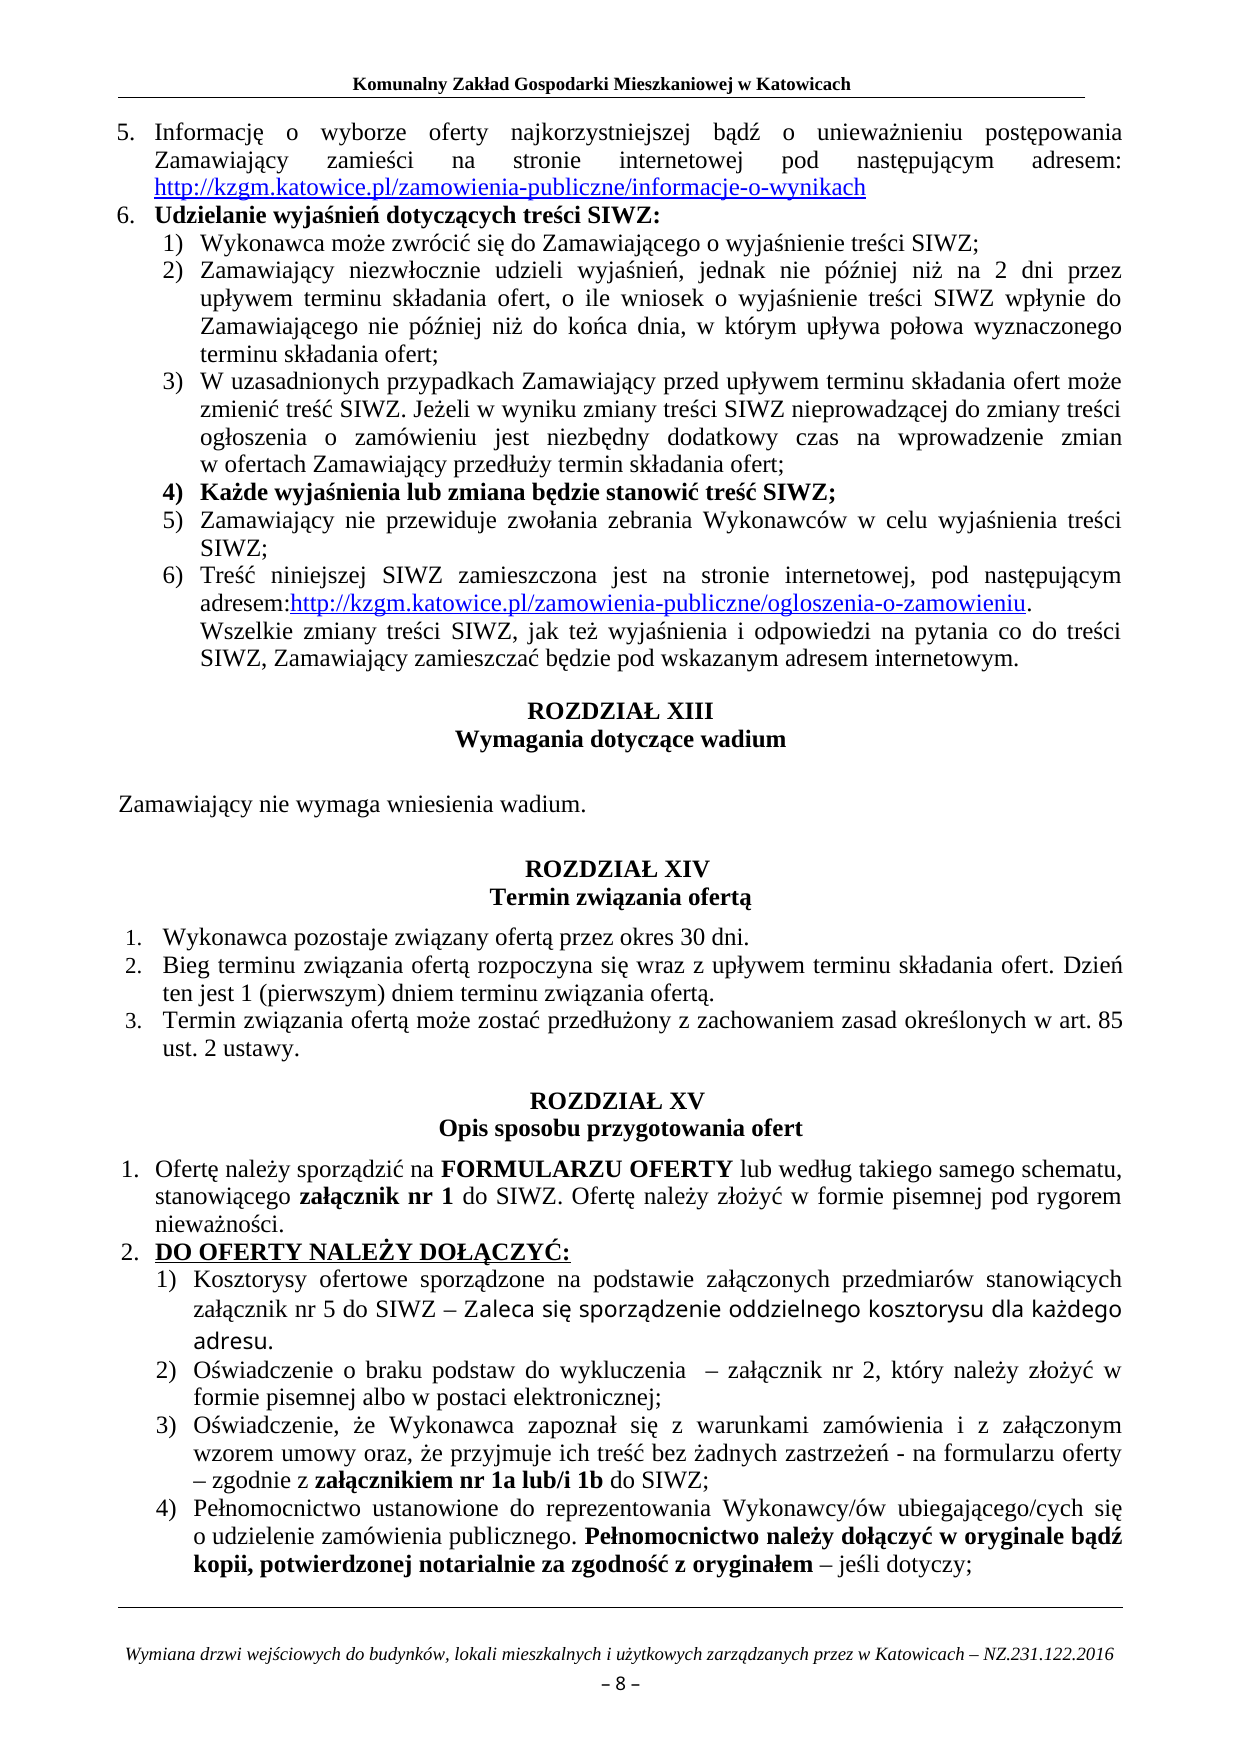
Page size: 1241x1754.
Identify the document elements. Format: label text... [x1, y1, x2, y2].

list W uzasadnionych przypadkach Zamawiający przed upływem terminu składania ofert może zmienić treść SIWZ. Jeżeli w wyniku zmiany treści SIWZ nieprowadzącej do zmiany treści ogłoszenia o zamówieniu jest niezbędny dodatkowy czas na wprowadzenie zmian w ofertach Zamawiający przedłuży termin składania ofert; [162, 367, 1123, 478]
list Termin związania ofertą może zostać przedłużony z zachowaniem zasad określonych w art. 85 ust. 2 ustawy. [125, 1006, 1123, 1062]
list Kosztorysy ofertowe sporządzone na podstawie załączonych przedmiarów stanowiących załącznik nr 5 do SIWZ – Zaleca się sporządzenie oddzielnego kosztorysu dla każdego adresu. [156, 1266, 1123, 1356]
text ROZDZIAŁ XV Opis sposobu przygotowania ofert [118, 1087, 1123, 1142]
list Ofertę należy sporządzić na FORMULARZU OFERTY lub według takiego samego schematu, stanowiącego załącznik nr 1 do SIWZ. Ofertę należy złożyć w formie pisemnej pod rygorem nieważności. [121, 1155, 1123, 1238]
list Każde wyjaśnienia lub zmiana będzie stanowić treść SIWZ; [162, 478, 1123, 506]
list Wykonawca pozostaje związany ofertą przez okres 30 dni. [125, 923, 1123, 951]
text ROZDZIAŁ XIII Wymagania dotyczące wadium [118, 697, 1123, 753]
list Oświadczenie, że Wykonawca zapoznał się z warunkami zamówienia i z załączonym wzorem umowy oraz, że przyjmuje ich treść bez żadnych zastrzeżeń - na formularzu oferty – zgodnie z załącznikiem nr 1a lub/i 1b do SIWZ; [156, 1411, 1123, 1494]
list Wykonawca może zwrócić się do Zamawiającego o wyjaśnienie treści SIWZ; [162, 229, 1123, 257]
list Bieg terminu związania ofertą rozpoczyna się wraz z upływem terminu składania ofert. Dzień ten jest 1 (pierwszym) dniem terminu związania ofertą. [125, 951, 1123, 1006]
text ROZDZIAŁ XIV Termin związania ofertą [118, 855, 1123, 911]
list Pełnomocnictwo ustanowione do reprezentowania Wykonawcy/ów ubiegającego/cych się o udzielenie zamówienia publicznego. Pełnomocnictwo należy dołączyć w oryginale bądź kopii, potwierdzonej notarialnie za zgodność z oryginałem – jeśli dotyczy; [156, 1494, 1123, 1577]
list Zamawiający nie przewiduje zwołania zebrania Wykonawców w celu wyjaśnienia treści SIWZ; [162, 506, 1123, 561]
list Informację o wyborze oferty najkorzystniejszej bądź o unieważnieniu postępowania Zamawiający zamieści na stronie internetowej pod następującym adresem: http://kzgm.katowice.pl/zamowienia-publiczne/informacje-o-wynikach [116, 118, 1123, 201]
list Oświadczenie o braku podstaw do wykluczenia – załącznik nr 2, który należy złożyć w formie pisemnej albo w postaci elektronicznej; [156, 1356, 1123, 1411]
list Zamawiający niezwłocznie udzieli wyjaśnień, jednak nie później niż na 2 dni przez upływem terminu składania ofert, o ile wniosek o wyjaśnienie treści SIWZ wpłynie do Zamawiającego nie później niż do końca dnia, w którym upływa połowa wyznaczonego terminu składania ofert; [162, 257, 1123, 367]
list Treść niniejszej SIWZ zamieszczona jest na stronie internetowej, pod następującym adresem:http://kzgm.katowice.pl/zamowienia-publiczne/ogloszenia-o-zamowieniu. Wszelkie zmiany treści SIWZ, jak też wyjaśnienia i odpowiedzi na pytania co do treści SIWZ, Zamawiający zamieszczać będzie pod wskazanym adresem internetowym. [162, 561, 1123, 672]
text Zamawiający nie wymaga wniesienia wadium. [118, 790, 1123, 818]
list Udzielanie wyjaśnień dotyczących treści SIWZ: [116, 201, 1123, 229]
list DO OFERTY NALEŻY DOŁĄCZYĆ: [121, 1238, 1123, 1266]
